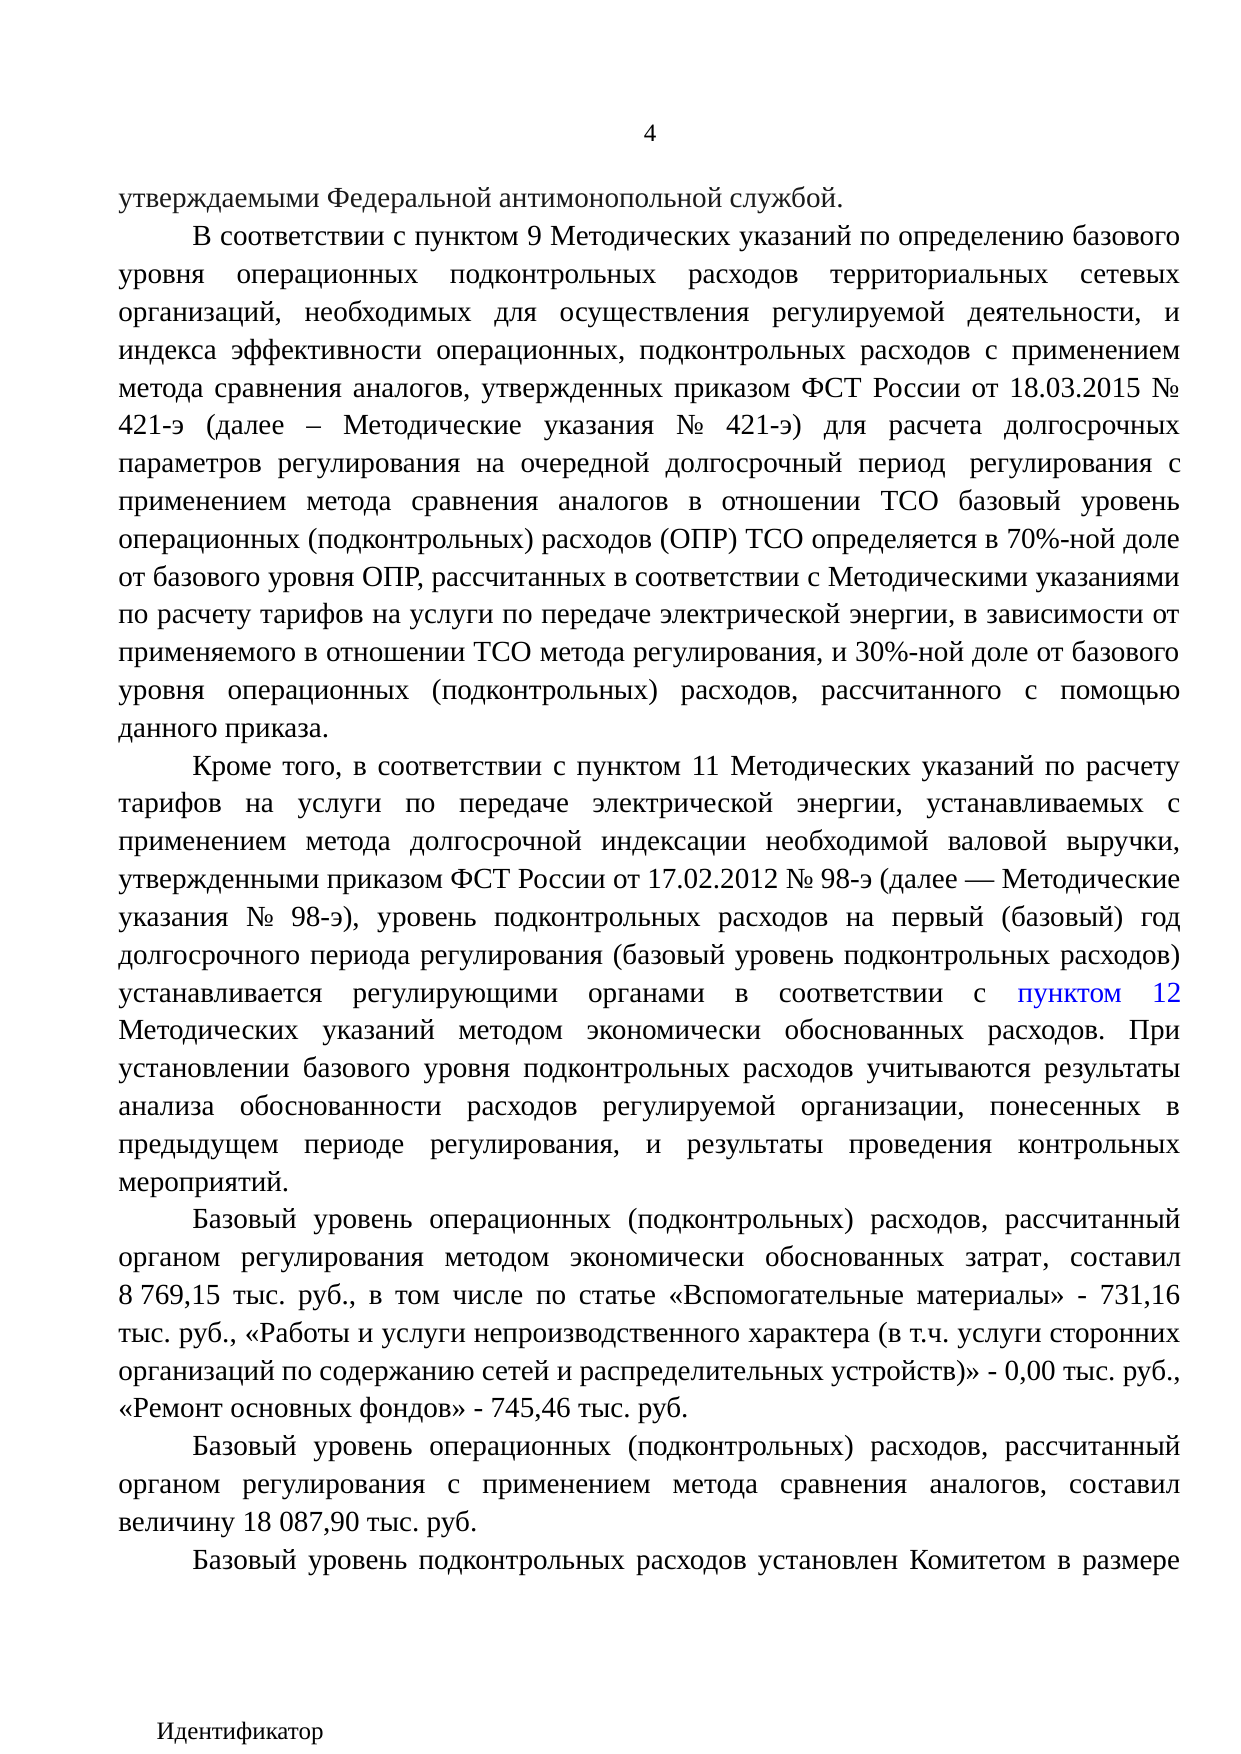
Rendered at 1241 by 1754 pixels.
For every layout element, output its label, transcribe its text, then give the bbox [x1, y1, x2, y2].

text Базовый уровень операционных (подконтрольных) расходов, рассчитанный органом регулирования методом экономически обоснованных затрат, составил 8 769,15 тыс. руб., в том числе по статье «Вспомогательные материалы» - 731,16 тыс. руб., «Работы и услуги непроизводственного характера (в т.ч. услуги сторонних организаций по содержанию сетей и распределительных устройств)» - 0,00 тыс. руб., «Ремонт основных фондов» - 745,46 тыс. руб. [118, 1197, 1181, 1424]
text утверждаемыми Федеральной антимонопольной службой. [118, 176, 1181, 214]
text В соответствии с пунктом 9 Методических указаний по определению базового уровня операционных подконтрольных расходов территориальных сетевых организаций, необходимых для осуществления регулируемой деятельности, и индекса эффективности операционных, подконтрольных расходов с применением метода сравнения аналогов, утвержденных приказом ФСТ России от 18.03.2015 № 421-э (далее – Методические указания № 421-э) для расчета долгосрочных параметров регулирования на очередной долгосрочный период регулирования с применением метода сравнения аналогов в отношении ТСО базовый уровень операционных (подконтрольных) расходов (ОПР) ТСО определяется в 70%-ной доле от базового уровня ОПР, рассчитанных в соответствии с Методическими указаниями по расчету тарифов на услуги по передаче электрической энергии, в зависимости от применяемого в отношении ТСО метода регулирования, и 30%-ной доле от базового уровня операционных (подконтрольных) расходов, рассчитанного с помощью данного приказа. [118, 214, 1181, 743]
text Кроме того, в соответствии с пунктом 11 Методических указаний по расчету тарифов на услуги по передаче электрической энергии, устанавливаемых с применением метода долгосрочной индексации необходимой валовой выручки, утвержденными приказом ФСТ России от 17.02.2012 № 98-э (далее — Методические указания № 98-э), уровень подконтрольных расходов на первый (базовый) год долгосрочного периода регулирования (базовый уровень подконтрольных расходов) устанавливается регулирующими органами в соответствии с пунктом 12 Методических указаний методом экономически обоснованных расходов. При установлении базового уровня подконтрольных расходов учитываются результаты анализа обоснованности расходов регулируемой организации, понесенных в предыдущем периоде регулирования, и результаты проведения контрольных мероприятий. [118, 743, 1181, 1197]
text Базовый уровень подконтрольных расходов установлен Комитетом в размере [118, 1538, 1181, 1575]
text Базовый уровень операционных (подконтрольных) расходов, рассчитанный органом регулирования с применением метода сравнения аналогов, составил величину 18 087,90 тыс. руб. [118, 1424, 1181, 1538]
